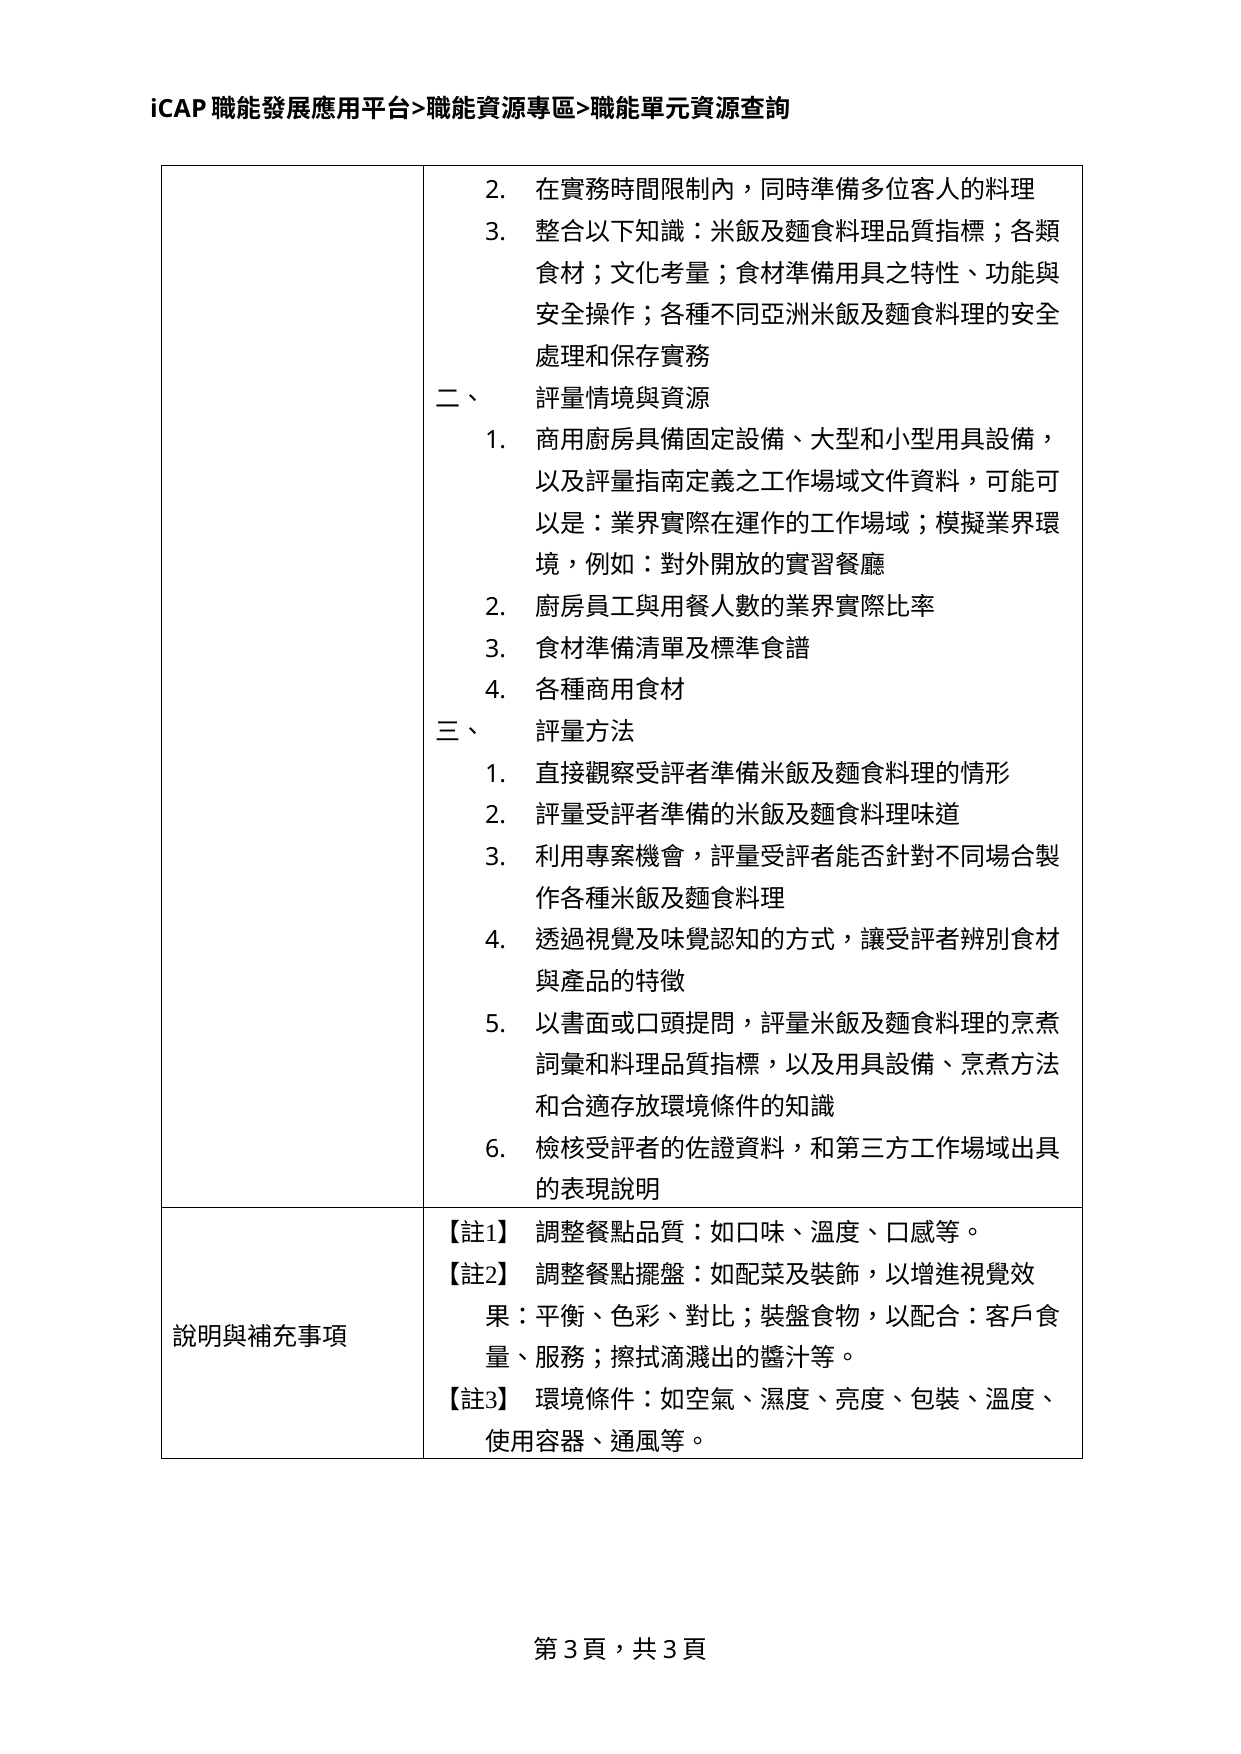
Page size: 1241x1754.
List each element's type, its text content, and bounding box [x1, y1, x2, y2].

table_cell [162, 166, 423, 1207]
table_cell 說明與補充事項 [162, 1208, 423, 1458]
table_cell 調整餐點品質：如口味、溫度、口感等。 調整餐點擺盤：如配菜及裝飾，以增進視覺效果：平衡、色彩、對比；裝盤食物，以配合：客戶食量、服務；擦拭滴濺出的醬汁等。 環境條件：如空氣、濕度、亮度、包裝、溫度、使用容器、通風等。 [424, 1208, 1082, 1458]
table_cell 評量證據 針對一種或多種料理製作各類米飯及麵食 在實務時間限制內，同時準備多位客人的料理 整合以下知識：米飯及麵食料理品質指標；各類食材；文化考量；食材準備用具之特性、功能與安全操作；各種不同亞洲米飯及麵食料理的安全處理和保存實務 評量情境與資源 商用廚房具備固定設備、大型和小型用具設備，以及評量指南定義之工作場域文件資料，可能可以是：業界實際在運作的工作場域；模擬業界環境，例如：對外開放的實習餐廳 廚房員工與用餐人數的業界實際比率 食材準備清單及標準食譜 各種商用食材 評量方法 直接觀察受評者準備米飯及麵食料理的情形 評量受評者準備的米飯及麵食料理味道 利用專案機會，評量受評者能否針對不同場合製作各種米飯及麵食料理 透過視覺及味覺認知的方式，讓受評者辨別食材與產品的特徵 以書面或口頭提問，評量米飯及麵食料理的烹煮詞彙和料理品質指標，以及用具設備、烹煮方法和合適存放環境條件的知識 檢核受評者的佐證資料，和第三方工作場域出具的表現說明 [424, 166, 1082, 1207]
